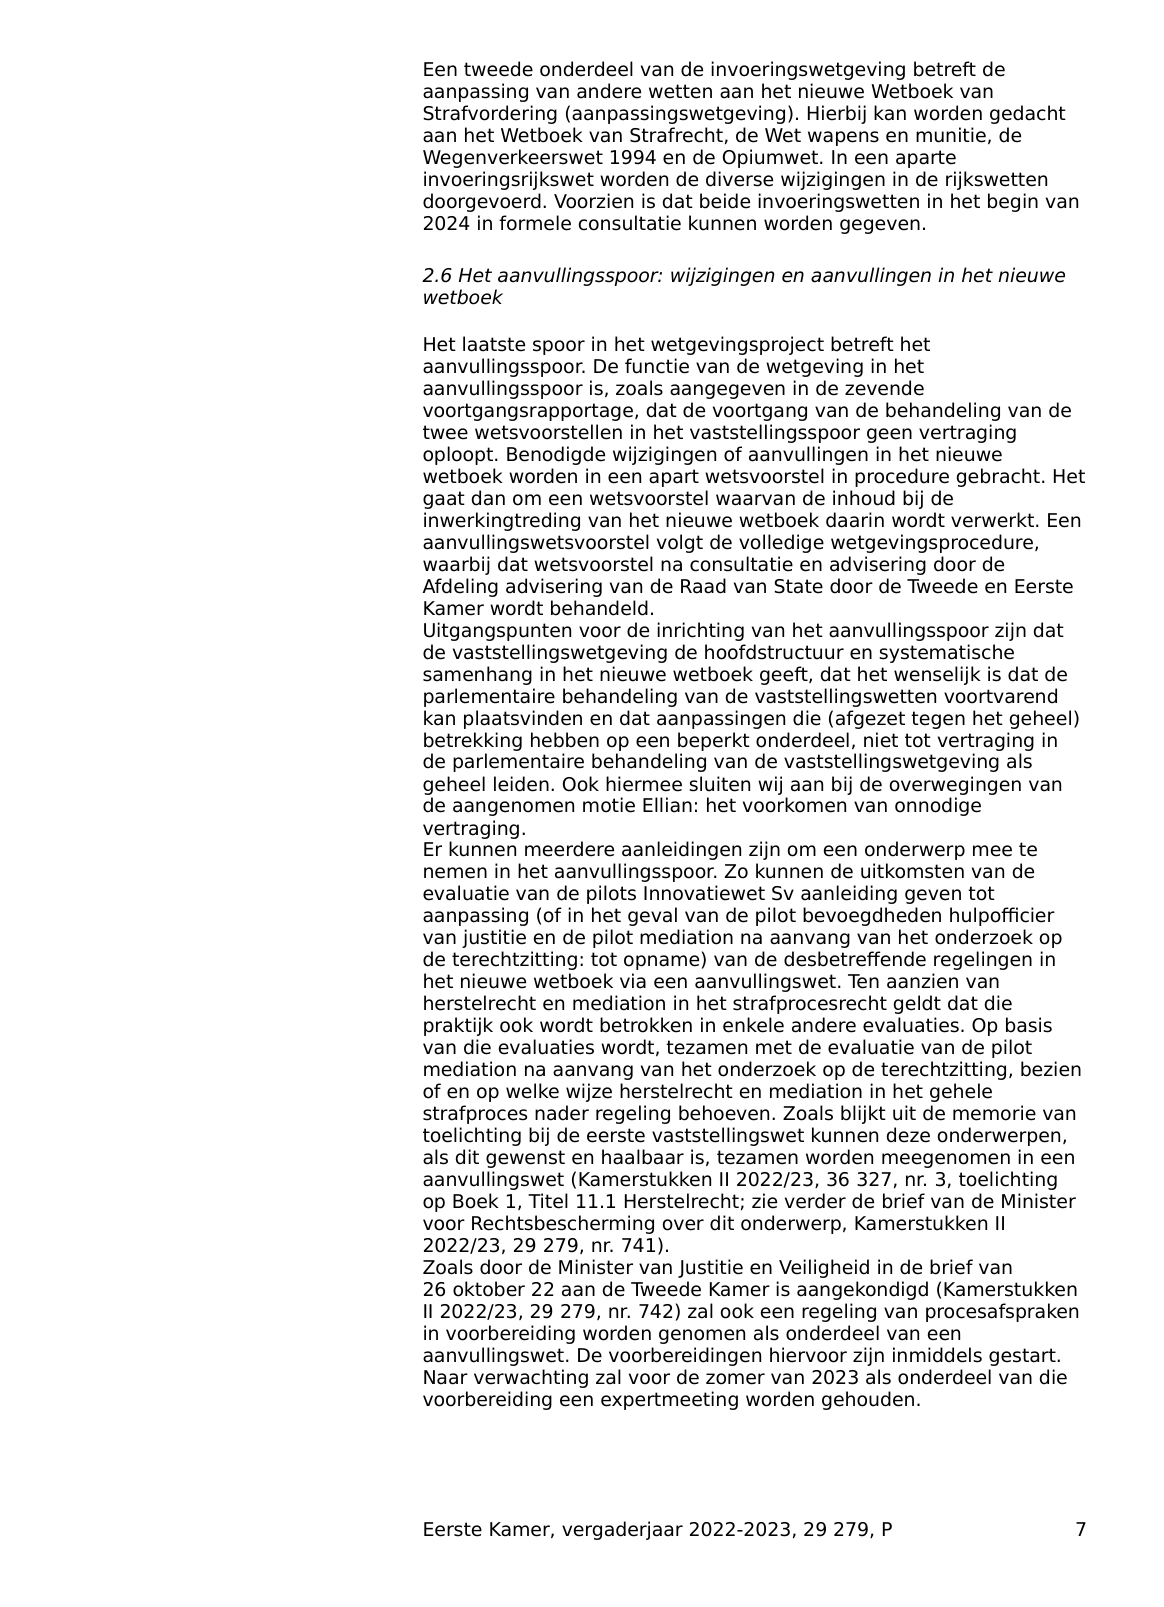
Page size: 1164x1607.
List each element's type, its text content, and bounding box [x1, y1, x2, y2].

text Zoals door de Minister van Justitie en Veiligheid in de brief van 26 oktober 22 aan de Tweede Kamer is aangekondigd (Kamerstukken II 2022/23, 29 279, nr. 742) zal ook een regeling van procesafspraken in voorbereiding worden genomen als onderdeel van een aanvullingswet. De voorbereidingen hiervoor zijn inmiddels gestart. Naar verwachting zal voor de zomer van 2023 als onderdeel van die voorbereiding een expertmeeting worden gehouden. [422, 1257, 1087, 1411]
text Er kunnen meerdere aanleidingen zijn om een onderwerp mee te nemen in het aanvullingsspoor. Zo kunnen de uitkomsten van de evaluatie van de pilots Innovatiewet Sv aanleiding geven tot aanpassing (of in het geval van de pilot bevoegdheden hulpofficier van justitie en de pilot mediation na aanvang van het onderzoek op de terechtzitting: tot opname) van de desbetreffende regelingen in het nieuwe wetboek via een aanvullingswet. Ten aanzien van herstelrecht en mediation in het strafprocesrecht geldt dat die praktijk ook wordt betrokken in enkele andere evaluaties. Op basis van die evaluaties wordt, tezamen met de evaluatie van de pilot mediation na aanvang van het onderzoek op de terechtzitting, bezien of en op welke wijze herstelrecht en mediation in het gehele strafproces nader regeling behoeven. Zoals blijkt uit de memorie van toelichting bij de eerste vaststellingswet kunnen deze onderwerpen, als dit gewenst en haalbaar is, tezamen worden meegenomen in een aanvullingswet (Kamerstukken II 2022/23, 36 327, nr. 3, toelichting op Boek 1, Titel 11.1 Herstelrecht; zie verder de brief van de Minister voor Rechtsbescherming over dit onderwerp, Kamerstukken II 2022/23, 29 279, nr. 741). [422, 839, 1087, 1257]
text Uitgangspunten voor de inrichting van het aanvullingsspoor zijn dat de vaststellingswetgeving de hoofdstructuur en systematische samenhang in het nieuwe wetboek geeft, dat het wenselijk is dat de parlementaire behandeling van de vaststellingswetten voortvarend kan plaatsvinden en dat aanpassingen die (afgezet tegen het geheel) betrekking hebben op een beperkt onderdeel, niet tot vertraging in de parlementaire behandeling van de vaststellingswetgeving als geheel leiden. Ook hiermee sluiten wij aan bij de overwegingen van de aangenomen motie Ellian: het voorkomen van onnodige vertraging. [422, 619, 1087, 839]
text Een tweede onderdeel van de invoeringswetgeving betreft de aanpassing van andere wetten aan het nieuwe Wetboek van Strafvordering (aanpassingswetgeving). Hierbij kan worden gedacht aan het Wetboek van Strafrecht, de Wet wapens en munitie, de Wegenverkeerswet 1994 en de Opiumwet. In een aparte invoeringsrijkswet worden de diverse wijzigingen in de rijkswetten doorgevoerd. Voorzien is dat beide invoeringswetten in het begin van 2024 in formele consultatie kunnen worden gegeven. [422, 59, 1087, 235]
text Het laatste spoor in het wetgevingsproject betreft het aanvullingsspoor. De functie van de wetgeving in het aanvullingsspoor is, zoals aangegeven in de zevende voortgangsrapportage, dat de voortgang van de behandeling van de twee wetsvoorstellen in het vaststellingsspoor geen vertraging oploopt. Benodigde wijzigingen of aanvullingen in het nieuwe wetboek worden in een apart wetsvoorstel in procedure gebracht. Het gaat dan om een wetsvoorstel waarvan de inhoud bij de inwerkingtreding van het nieuwe wetboek daarin wordt verwerkt. Een aanvullingswetsvoorstel volgt de volledige wetgevingsprocedure, waarbij dat wetsvoorstel na consultatie en advisering door de Afdeling advisering van de Raad van State door de Tweede en Eerste Kamer wordt behandeld. [422, 334, 1087, 619]
subtitle 2.6 Het aanvullingsspoor: wijzigingen en aanvullingen in het nieuwe wetboek [422, 265, 1087, 309]
